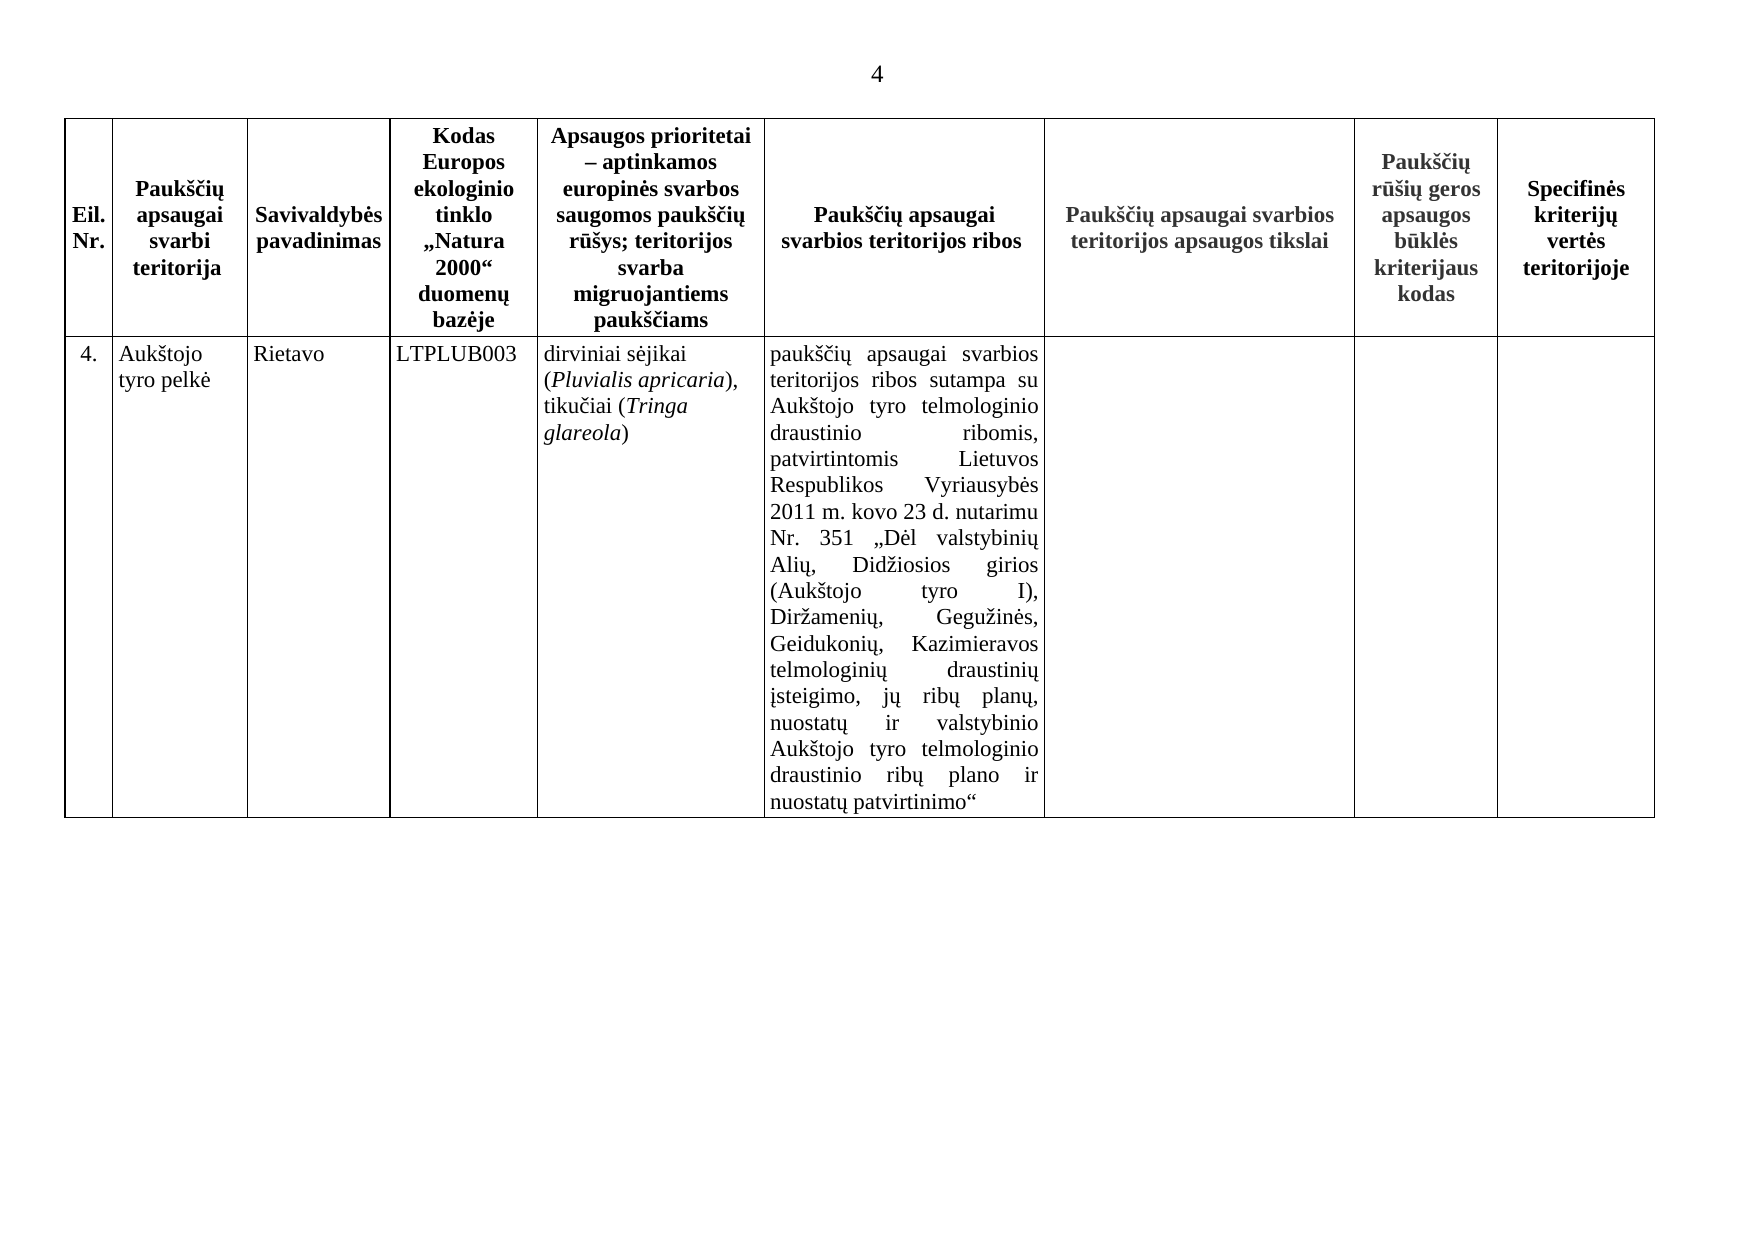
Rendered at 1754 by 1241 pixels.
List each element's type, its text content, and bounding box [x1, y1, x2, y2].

table_cell 4. [66, 337, 112, 817]
table_header Apsaugos prioritetai – aptinkamos europinės svarbos saugomos paukščių rūšys; teritorijos svarba migruojantiems paukščiams [538, 119, 764, 336]
table_header Paukščių apsaugai svarbios teritorijos apsaugos tikslai [1045, 119, 1354, 336]
table_cell Rietavo [248, 337, 389, 817]
table_cell [1498, 337, 1654, 817]
table_cell paukščių apsaugai svarbios teritorijos ribos sutampa su Aukštojo tyro telmologinio draustinio ribomis, patvirtintomis Lietuvos Respublikos Vyriausybės 2011 m. kovo 23 d. nutarimu Nr. 351 „Dėl valstybinių Alių, Didžiosios girios (Aukštojo tyro I), Diržamenių, Gegužinės, Geidukonių, Kazimieravos telmologinių draustinių įsteigimo, jų ribų planų, nuostatų ir valstybinio Aukštojo tyro telmologinio draustinio ribų plano ir nuostatų patvirtinimo“ [765, 337, 1044, 817]
table_header Savivaldybės pavadinimas [248, 119, 389, 336]
table_header Paukščių apsaugai svarbi teritorija [113, 119, 247, 336]
table_cell [1045, 337, 1354, 817]
table_cell dirviniai sėjikai (Pluvialis apricaria), tikučiai (Tringa glareola) [538, 337, 764, 817]
table_header Eil. Nr. [66, 119, 112, 336]
table_cell [1355, 337, 1497, 817]
table_header Specifinės kriterijų vertės teritorijoje [1498, 119, 1654, 336]
table_header Paukščių rūšių geros apsaugos būklės kriterijaus kodas [1355, 119, 1497, 336]
table_cell Aukštojo tyro pelkė [113, 337, 247, 817]
table_header Paukščių apsaugai svarbios teritorijos ribos [765, 119, 1044, 336]
table_header Kodas Europos ekologinio tinklo „Natura 2000“ duomenų bazėje [391, 119, 537, 336]
table_cell LTPLUB003 [391, 337, 537, 817]
